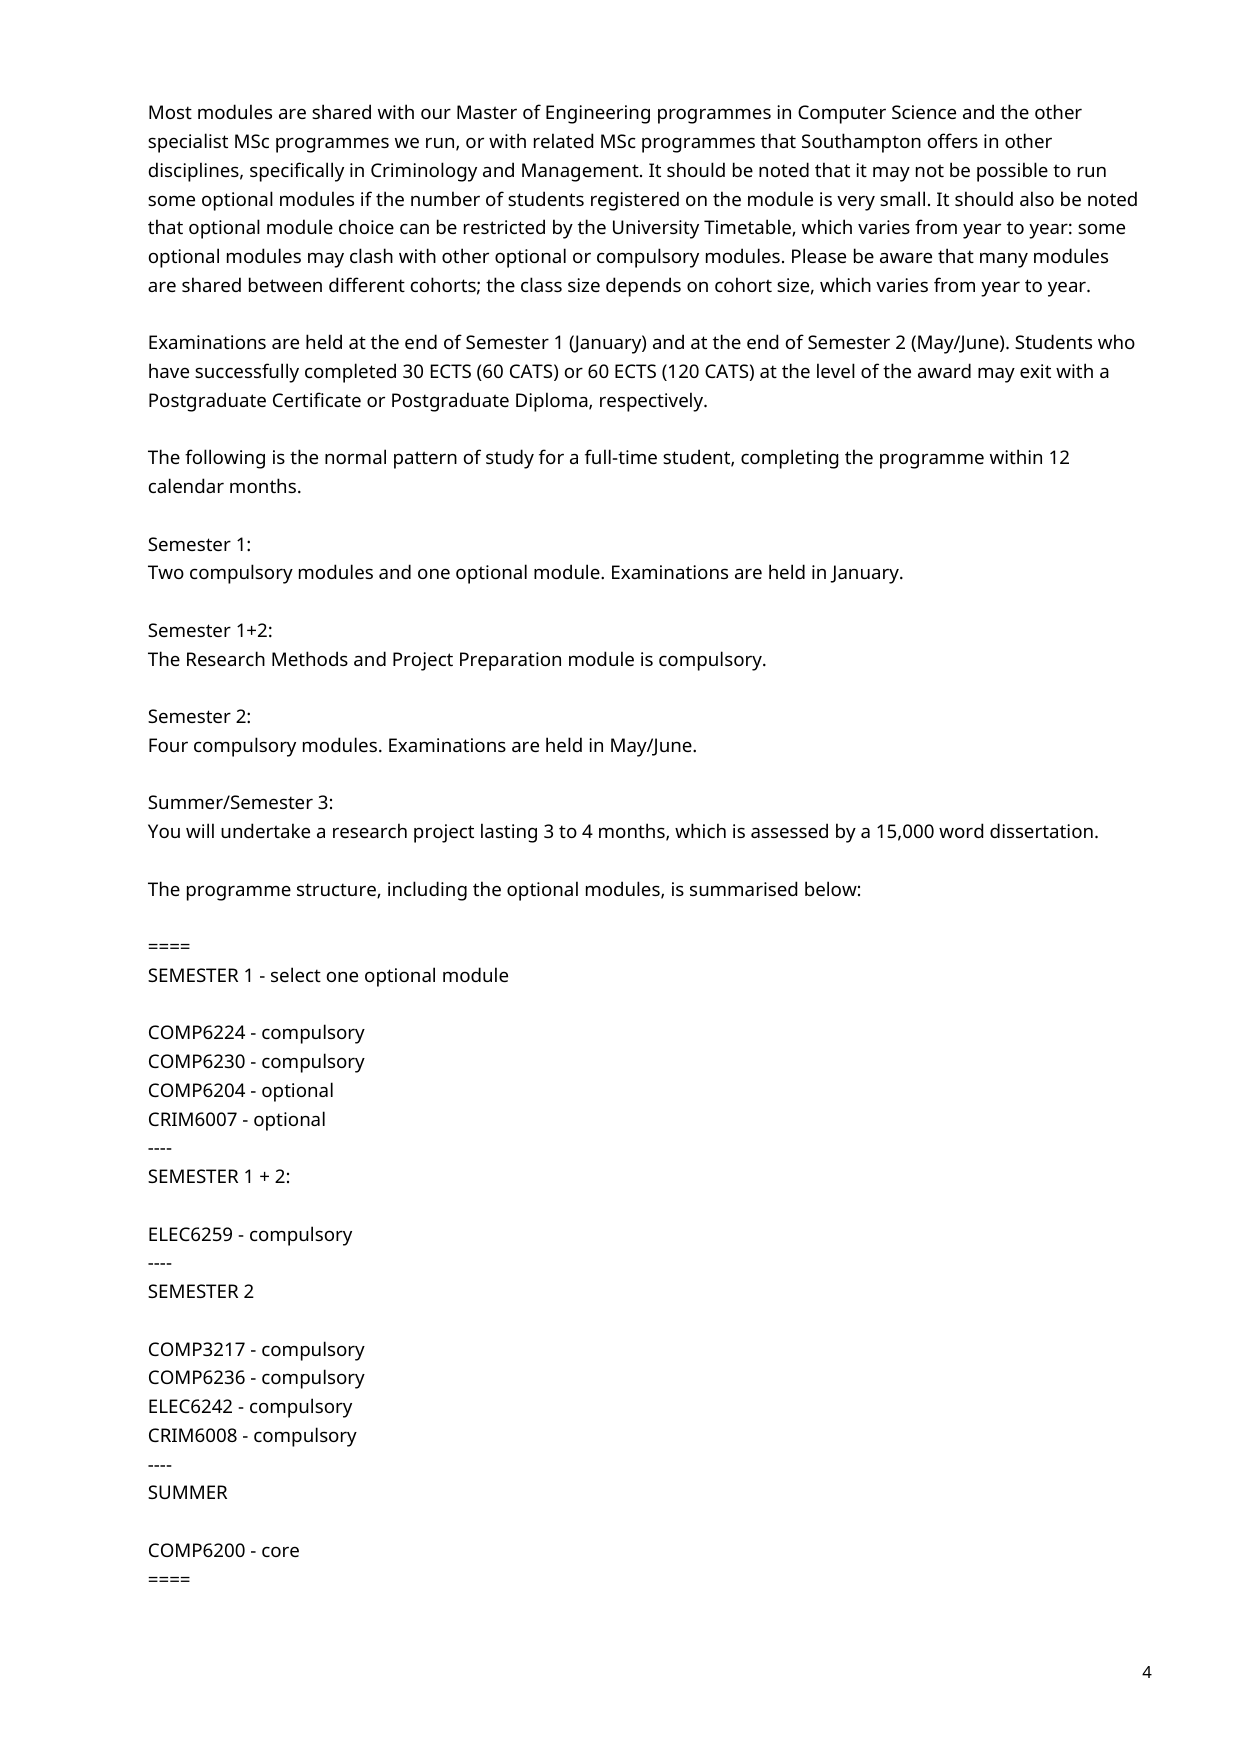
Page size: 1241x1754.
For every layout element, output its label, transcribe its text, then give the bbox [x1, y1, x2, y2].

table_header Most modules are shared with our Master of Engineering programmes in Computer Science and the other specialist MSc programmes we run, or with related MSc programmes that Southampton offers in other disciplines, specifically in Criminology and Management. It should be noted that it may not be possible to run some optional modules if the number of students registered on the module is very small. It should also be noted that optional module choice can be restricted by the University Timetable, which varies from year to year: some optional modules may clash with other optional or compulsory modules. Please be aware that many modules are shared between different cohorts; the class size depends on cohort size, which varies from year to year. Examinations are held at the end of Semester 1 (January) and at the end of Semester 2 (May/June). Students who have successfully completed 30 ECTS (60 CATS) or 60 ECTS (120 CATS) at the level of the award may exit with a Postgraduate Certificate or Postgraduate Diploma, respectively. The following is the normal pattern of study for a full-time student, completing the programme within 12 calendar months. Semester 1: Two compulsory modules and one optional module. Examinations are held in January. Semester 1+2: The Research Methods and Project Preparation module is compulsory. Semester 2: Four compulsory modules. Examinations are held in May/June. Summer/Semester 3: You will undertake a research project lasting 3 to 4 months, which is assessed by a 15,000 word dissertation. The programme structure, including the optional modules, is summarised below: ==== SEMESTER 1 - select one optional module COMP6224 - compulsory COMP6230 - compulsory COMP6204 - optional CRIM6007 - optional ---- SEMESTER 1 + 2: ELEC6259 - compulsory ---- SEMESTER 2 COMP3217 - compulsory COMP6236 - compulsory ELEC6242 - compulsory CRIM6008 - compulsory ---- SUMMER COMP6200 - core ==== [136, 71, 1152, 1620]
